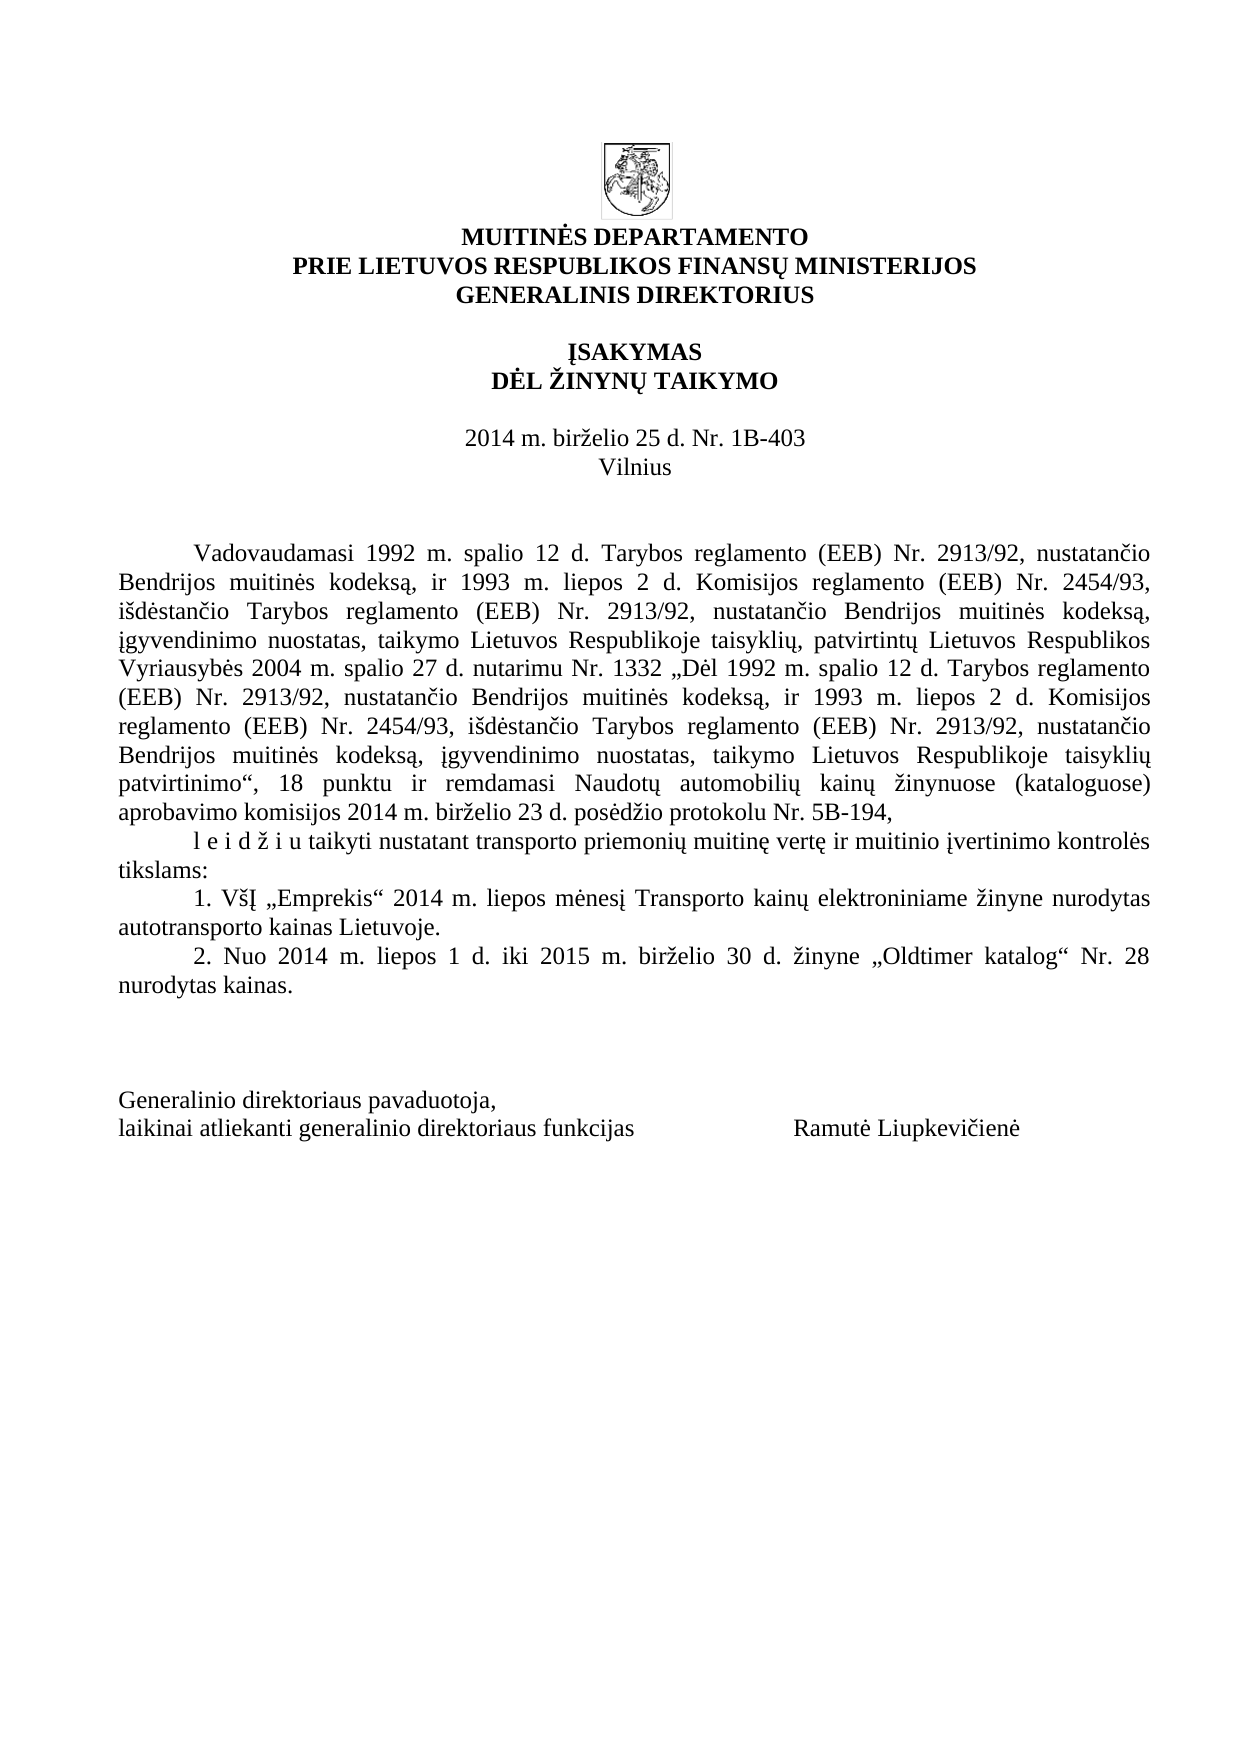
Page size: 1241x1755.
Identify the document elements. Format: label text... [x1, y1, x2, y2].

text DĖL žinynŲ taikymo [118, 366, 1152, 395]
text 1. VšĮ „Emprekis“ 2014 m. liepos mėnesį Transporto kainų elektroniniame žinyne nurodytas autotransporto kainas Lietuvoje. [118, 883, 1152, 941]
text MUITINĖS DEPARTAMENTO [118, 222, 1152, 251]
text 2014 m. birželio 25 d. Nr. 1B-403 [118, 423, 1152, 452]
text l e i d ž i u taikyti nustatant transporto priemonių muitinę vertę ir muitinio įvertinimo kontrolės tikslams: [118, 826, 1152, 883]
text Generalinio direktoriaus pavaduotoja, [118, 1085, 1152, 1113]
text PRIE LIETUVOS RESPUBLIKOS FINANSŲ MINISTERIJOS [118, 251, 1152, 280]
text Vadovaudamasi 1992 m. spalio 12 d. Tarybos reglamento (EEB) Nr. 2913/92, nustatančio Bendrijos muitinės kodeksą, ir 1993 m. liepos 2 d. Komisijos reglamento (EEB) Nr. 2454/93, išdėstančio Tarybos reglamento (EEB) Nr. 2913/92, nustatančio Bendrijos muitinės kodeksą, įgyvendinimo nuostatas, taikymo Lietuvos Respublikoje taisyklių, patvirtintų Lietuvos Respublikos Vyriausybės 2004 m. spalio 27 d. nutarimu Nr. 1332 „Dėl 1992 m. spalio 12 d. Tarybos reglamento (EEB) Nr. 2913/92, nustatančio Bendrijos muitinės kodeksą, ir 1993 m. liepos 2 d. Komisijos reglamento (EEB) Nr. 2454/93, išdėstančio Tarybos reglamento (EEB) Nr. 2913/92, nustatančio Bendrijos muitinės kodeksą, įgyvendinimo nuostatas, taikymo Lietuvos Respublikoje taisyklių patvirtinimo“, 18 punktu ir remdamasi Naudotų automobilių kainų žinynuose (kataloguose) aprobavimo komisijos 2014 m. birželio 23 d. posėdžio protokolu Nr. 5B-194, [118, 538, 1152, 826]
text ĮSAKYMAS [118, 337, 1152, 366]
text 2. Nuo 2014 m. liepos 1 d. iki 2015 m. birželio 30 d. žinyne „Oldtimer katalog“ Nr. 28 nurodytas kainas. [118, 941, 1152, 998]
text Vilnius [118, 452, 1152, 481]
text GENERALINIS DIREKTORIUS [118, 280, 1152, 308]
text laikinai atliekanti generalinio direktoriaus funkcijas Ramutė Liupkevičienė [118, 1113, 1152, 1142]
